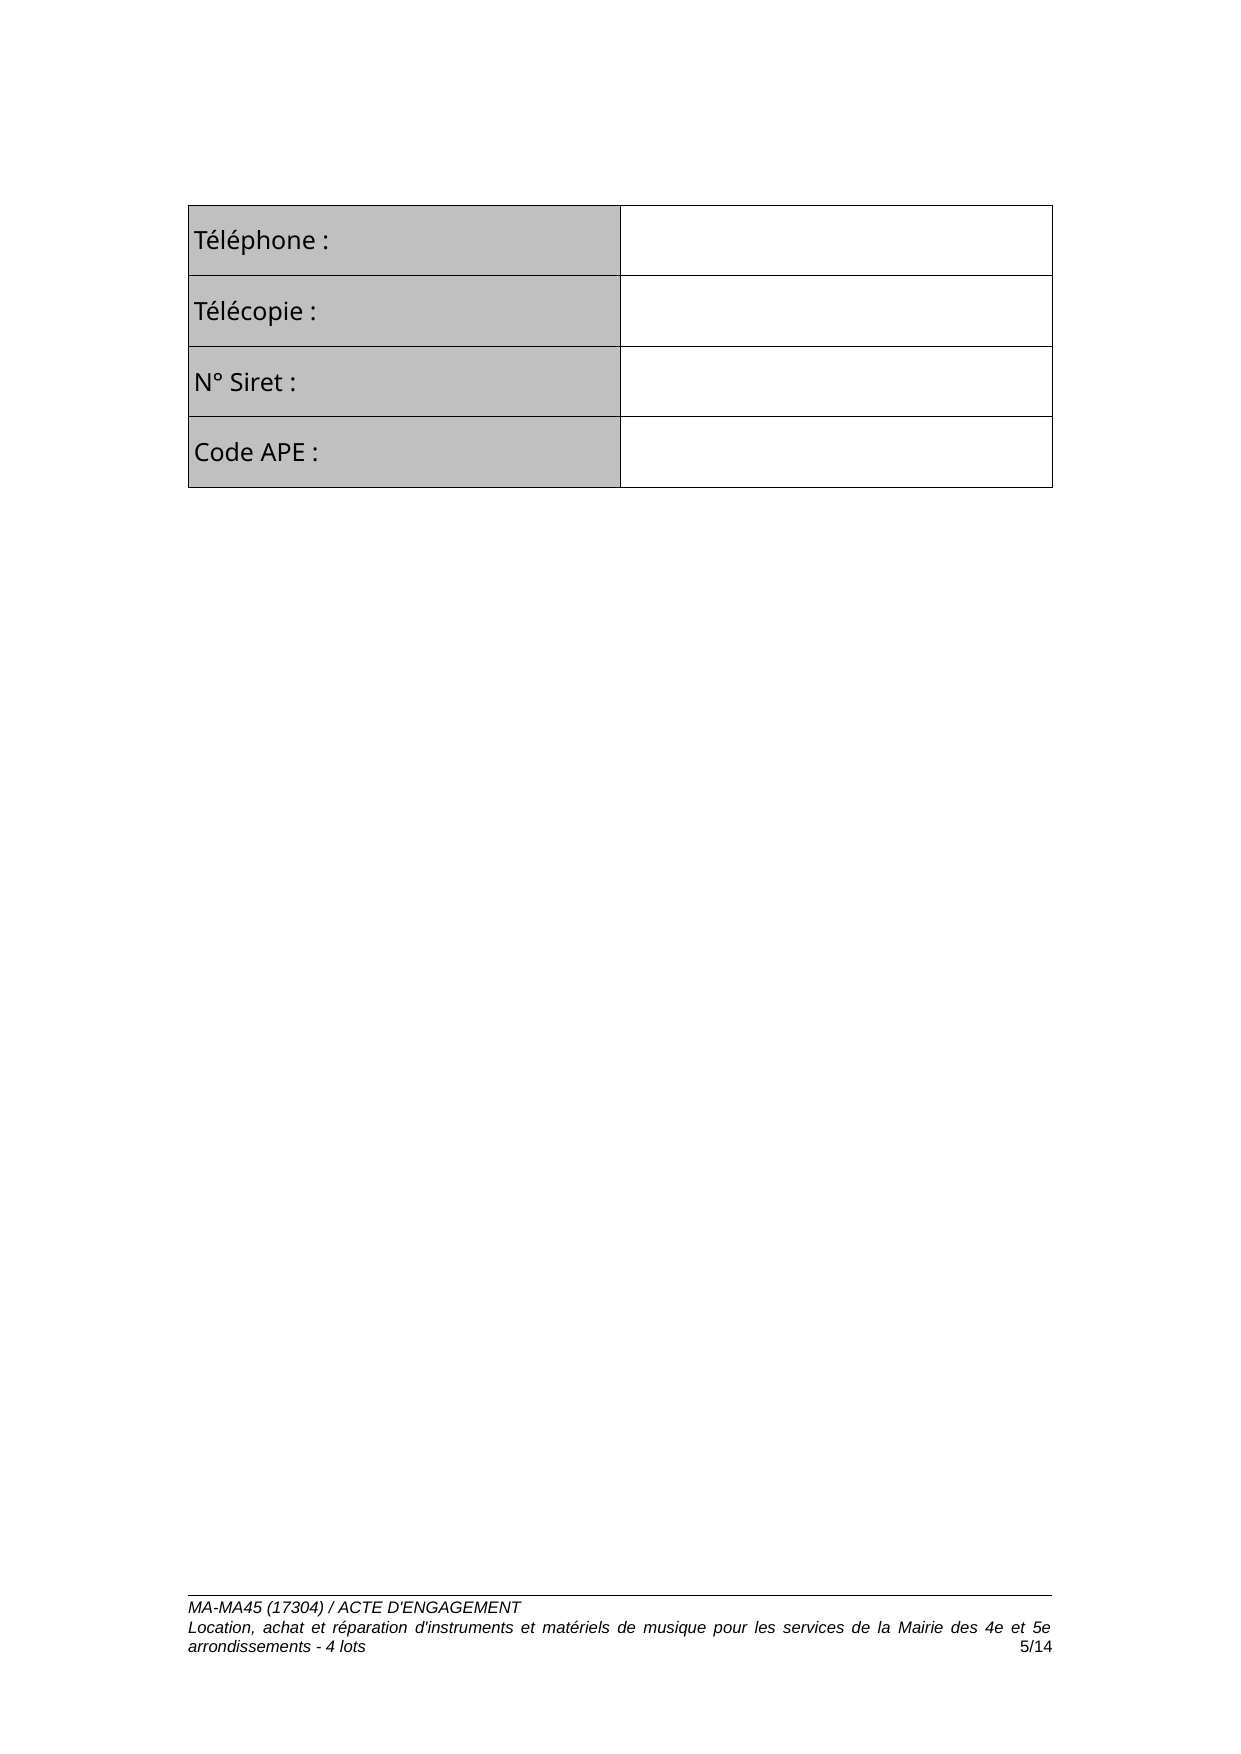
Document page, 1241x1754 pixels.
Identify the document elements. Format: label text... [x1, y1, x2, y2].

table_cell N° Siret : [189, 347, 620, 416]
table_cell [621, 206, 1052, 275]
table_cell [621, 276, 1052, 346]
table_cell Télécopie : [189, 276, 620, 346]
table_cell Code APE : [189, 417, 620, 487]
table_cell [621, 347, 1052, 416]
table_cell Téléphone : [189, 206, 620, 275]
table_cell [621, 417, 1052, 487]
